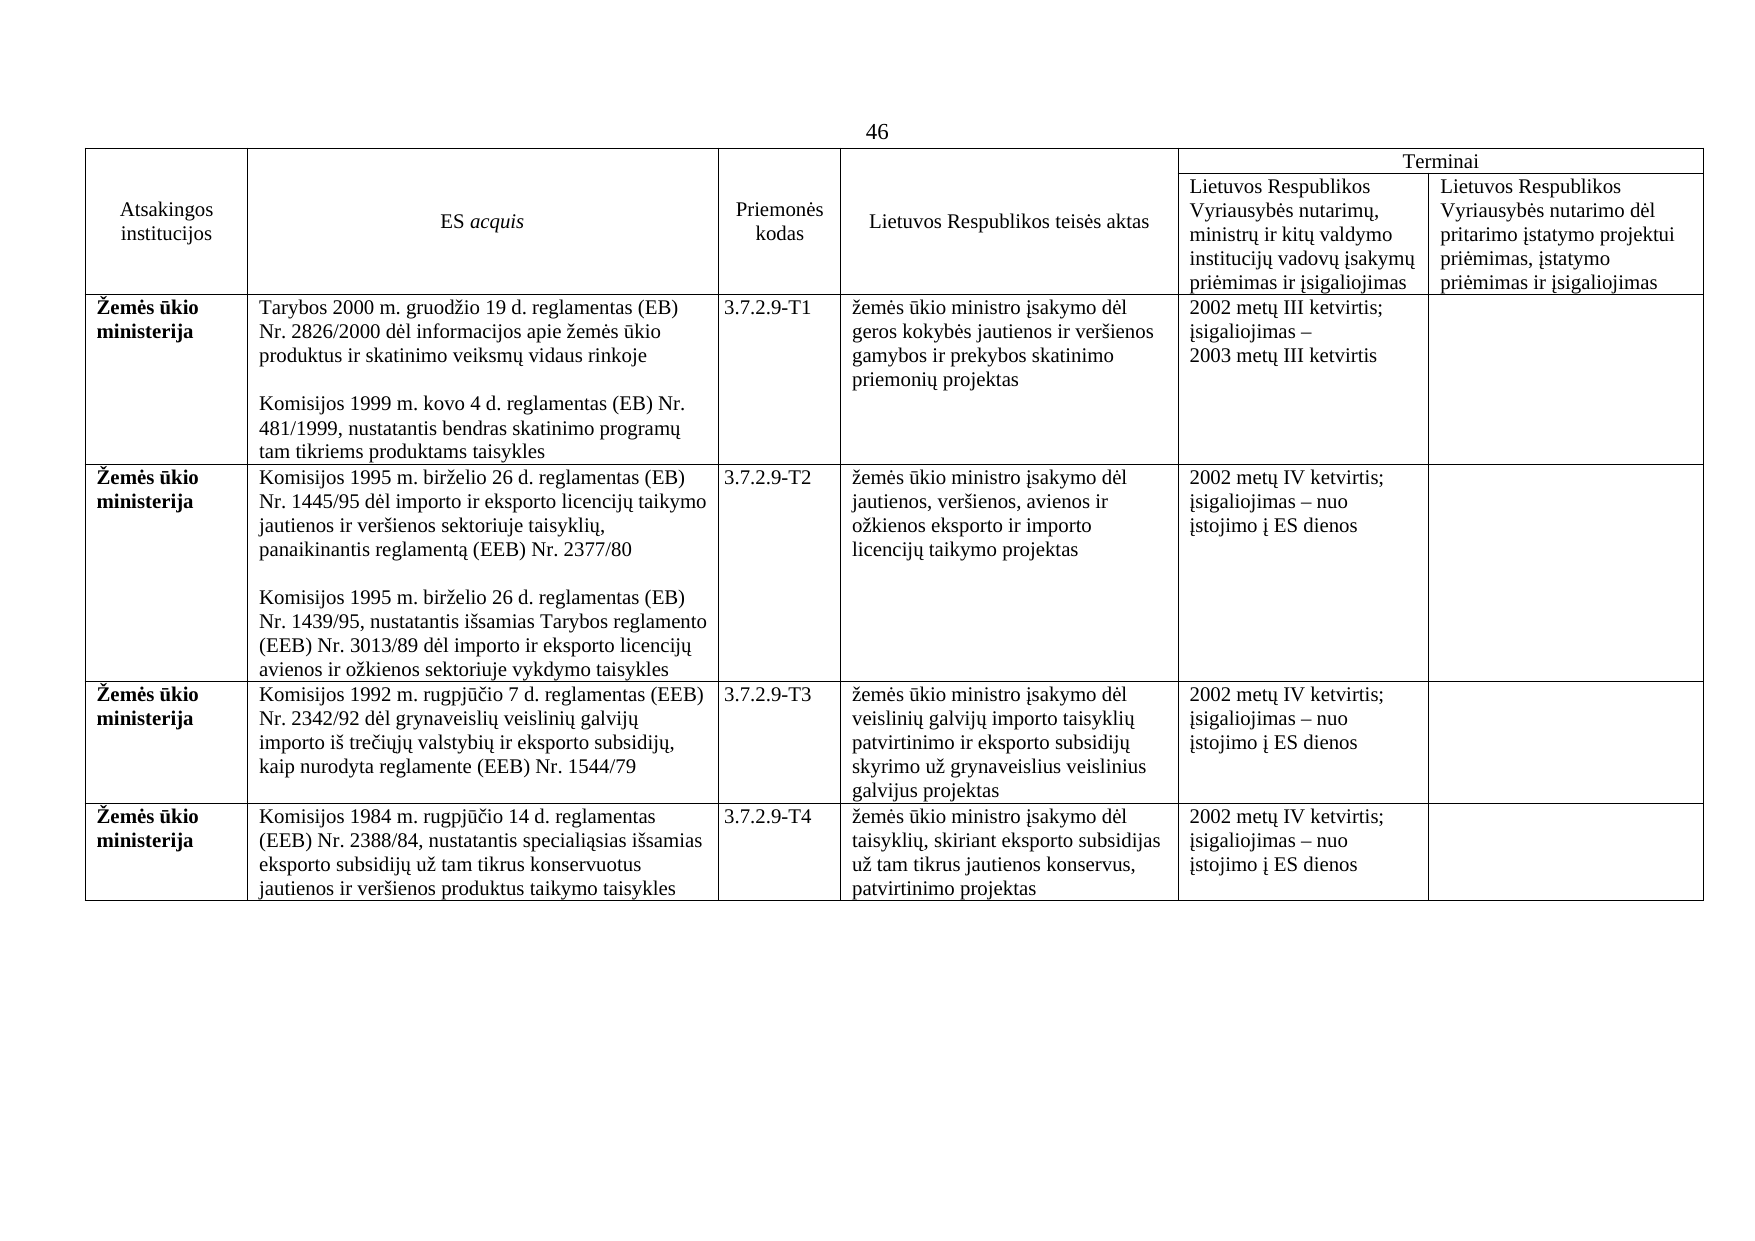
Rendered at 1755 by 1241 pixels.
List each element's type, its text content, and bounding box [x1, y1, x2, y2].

table_header ES acquis [248, 149, 718, 294]
table_cell Lietuvos Respublikos Vyriausybės nutarimo dėl pritarimo įstatymo projektui priėmimas, įstatymo priėmimas ir įsigaliojimas [1429, 174, 1703, 294]
table_cell 2002 metų III ketvirtis; įsigaliojimas – 2003 metų III ketvirtis [1179, 295, 1428, 463]
table_cell Komisijos 1992 m. rugpjūčio 7 d. reglamentas (EEB) Nr. 2342/92 dėl grynaveislių veislinių galvijų importo iš trečiųjų valstybių ir eksporto subsidijų, kaip nurodyta reglamente (EEB) Nr. 1544/79 [248, 682, 718, 802]
table_cell 3.7.2.9-T4 [719, 804, 840, 900]
table_cell Žemės ūkio ministerija [86, 465, 247, 681]
table_cell [1429, 295, 1703, 463]
table_cell Žemės ūkio ministerija [86, 804, 247, 900]
table_cell Tarybos 2000 m. gruodžio 19 d. reglamentas (EB) Nr. 2826/2000 dėl informacijos apie žemės ūkio produktus ir skatinimo veiksmų vidaus rinkoje Komisijos 1999 m. kovo 4 d. reglamentas (EB) Nr. 481/1999, nustatantis bendras skatinimo programų tam tikriems produktams taisykles [248, 295, 718, 463]
table_cell 2002 metų IV ketvirtis; įsigaliojimas – nuo įstojimo į ES dienos [1179, 682, 1428, 802]
table_cell žemės ūkio ministro įsakymo dėl veislinių galvijų importo taisyklių patvirtinimo ir eksporto subsidijų skyrimo už grynaveislius veislinius galvijus projektas [841, 682, 1178, 802]
table_cell 2002 metų IV ketvirtis; įsigaliojimas – nuo įstojimo į ES dienos [1179, 804, 1428, 900]
table_header Atsakingos institucijos [86, 149, 247, 294]
table_cell [1429, 682, 1703, 802]
table_header Lietuvos Respublikos teisės aktas [841, 149, 1178, 294]
table_header Priemonės kodas [719, 149, 840, 294]
table_cell Žemės ūkio ministerija [86, 682, 247, 802]
table_cell 3.7.2.9-T1 [719, 295, 840, 463]
table_cell 2002 metų IV ketvirtis; įsigaliojimas – nuo įstojimo į ES dienos [1179, 465, 1428, 681]
table_header Terminai [1179, 149, 1703, 173]
table_cell 3.7.2.9-T2 [719, 465, 840, 681]
table_cell [1429, 804, 1703, 900]
table_cell žemės ūkio ministro įsakymo dėl geros kokybės jautienos ir veršienos gamybos ir prekybos skatinimo priemonių projektas [841, 295, 1178, 463]
table_cell Komisijos 1984 m. rugpjūčio 14 d. reglamentas (EEB) Nr. 2388/84, nustatantis specialiąsias išsamias eksporto subsidijų už tam tikrus konservuotus jautienos ir veršienos produktus taikymo taisykles [248, 804, 718, 900]
table_cell Lietuvos Respublikos Vyriausybės nutarimų, ministrų ir kitų valdymo institucijų vadovų įsakymų priėmimas ir įsigaliojimas [1179, 174, 1428, 294]
table_cell [1429, 465, 1703, 681]
table_cell žemės ūkio ministro įsakymo dėl jautienos, veršienos, avienos ir ožkienos eksporto ir importo licencijų taikymo projektas [841, 465, 1178, 681]
table_cell 3.7.2.9-T3 [719, 682, 840, 802]
table_cell Žemės ūkio ministerija [86, 295, 247, 463]
table_cell žemės ūkio ministro įsakymo dėl taisyklių, skiriant eksporto subsidijas už tam tikrus jautienos konservus, patvirtinimo projektas [841, 804, 1178, 900]
table_cell Komisijos 1995 m. birželio 26 d. reglamentas (EB) Nr. 1445/95 dėl importo ir eksporto licencijų taikymo jautienos ir veršienos sektoriuje taisyklių, panaikinantis reglamentą (EEB) Nr. 2377/80 Komisijos 1995 m. birželio 26 d. reglamentas (EB) Nr. 1439/95, nustatantis išsamias Tarybos reglamento (EEB) Nr. 3013/89 dėl importo ir eksporto licencijų avienos ir ožkienos sektoriuje vykdymo taisykles [248, 465, 718, 681]
